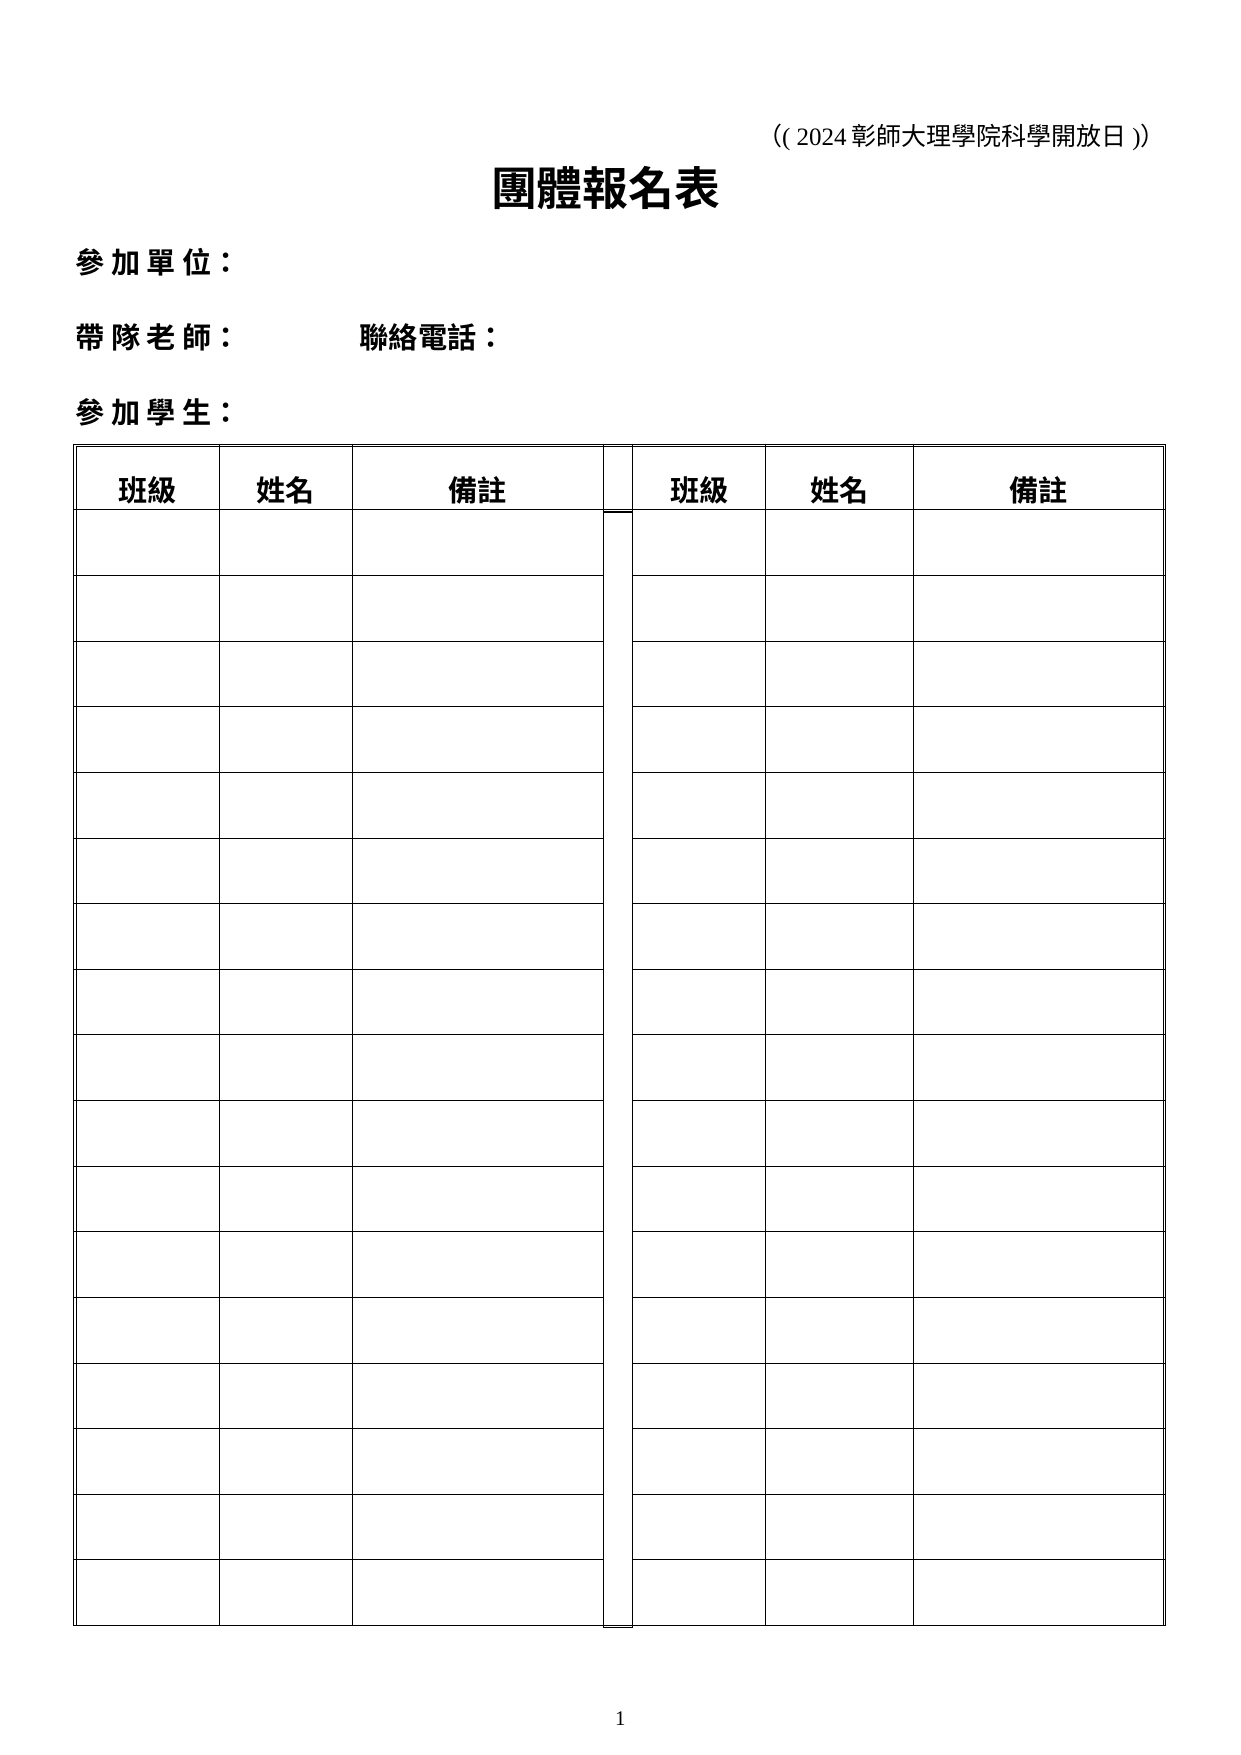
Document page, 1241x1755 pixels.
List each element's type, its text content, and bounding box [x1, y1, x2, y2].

table_cell [77, 904, 219, 969]
table_cell [766, 1101, 913, 1166]
table_cell [766, 1429, 913, 1494]
table_cell [604, 513, 632, 1625]
table_cell [914, 1298, 1163, 1362]
table_cell [633, 1035, 765, 1100]
text 團體報名表 [45, 152, 1165, 219]
table_cell [353, 839, 603, 903]
table_cell [914, 707, 1163, 772]
table_cell [353, 1298, 603, 1362]
text 帶 隊 老 師： 聯絡電話： [75, 294, 1165, 356]
table_cell [766, 1560, 913, 1625]
table_cell [914, 1364, 1163, 1428]
table_cell [220, 773, 352, 837]
table_cell [353, 707, 603, 772]
table_cell [766, 773, 913, 837]
table_cell [353, 1232, 603, 1297]
table_header 備註 [914, 447, 1163, 509]
table_cell [766, 707, 913, 772]
table_header 備註 [353, 447, 603, 509]
table_cell [914, 1232, 1163, 1297]
table_cell [633, 1232, 765, 1297]
table_cell [766, 1495, 913, 1559]
table_cell [766, 1364, 913, 1428]
table_cell [220, 1101, 352, 1166]
table_cell [220, 1560, 352, 1625]
table_cell [353, 970, 603, 1034]
table_cell [766, 1167, 913, 1231]
table_cell [633, 642, 765, 706]
table_cell [77, 1167, 219, 1231]
table_cell [766, 576, 913, 641]
text （( 2024彰師大理學院科學開放日 )） [45, 116, 1165, 152]
table_cell [77, 1035, 219, 1100]
text 參 加 學 生： [75, 369, 1165, 431]
table_cell [914, 1101, 1163, 1166]
table_cell [220, 576, 352, 641]
table_cell [77, 1429, 219, 1494]
table_cell [633, 1298, 765, 1362]
table_cell [220, 1232, 352, 1297]
table_header 姓名 [766, 447, 913, 509]
table_cell [220, 1167, 352, 1231]
table_cell [633, 773, 765, 837]
table_cell [220, 707, 352, 772]
table_cell [77, 1560, 219, 1625]
table_cell [353, 773, 603, 837]
table_cell [220, 970, 352, 1034]
table_cell [77, 1298, 219, 1362]
table_cell [77, 707, 219, 772]
table_cell [220, 1364, 352, 1428]
table_cell [914, 839, 1163, 903]
table_cell [766, 642, 913, 706]
table_header 班級 [633, 447, 765, 509]
text 參 加 單 位： [75, 219, 1165, 281]
table_cell [353, 1560, 603, 1625]
table_header [604, 447, 632, 509]
table_cell [77, 970, 219, 1034]
table_cell [353, 1035, 603, 1100]
table_cell [633, 576, 765, 641]
table_cell [633, 904, 765, 969]
table_cell [914, 904, 1163, 969]
table_cell [77, 773, 219, 837]
table_cell [353, 1495, 603, 1559]
table_cell [633, 707, 765, 772]
table_cell [633, 1429, 765, 1494]
table_cell [353, 1364, 603, 1428]
table_cell [633, 839, 765, 903]
table_cell [914, 970, 1163, 1034]
table_cell [220, 510, 352, 575]
table_cell [766, 904, 913, 969]
table_cell [353, 576, 603, 641]
table_cell [633, 1495, 765, 1559]
table_cell [220, 839, 352, 903]
table_cell [220, 642, 352, 706]
table_cell [220, 1429, 352, 1494]
table_cell [914, 1167, 1163, 1231]
table_cell [353, 510, 603, 575]
table_cell [766, 1035, 913, 1100]
table_cell [914, 1429, 1163, 1494]
table_cell [633, 970, 765, 1034]
table_cell [914, 576, 1163, 641]
table_cell [766, 970, 913, 1034]
table_cell [633, 1167, 765, 1231]
table_cell [77, 576, 219, 641]
table_cell [914, 773, 1163, 837]
table_cell [353, 1167, 603, 1231]
table_header 姓名 [220, 447, 352, 509]
table_cell [914, 642, 1163, 706]
table_cell [353, 642, 603, 706]
table_cell [633, 1364, 765, 1428]
table_cell [914, 1560, 1163, 1625]
table_cell [77, 1101, 219, 1166]
table_cell [220, 1035, 352, 1100]
table_cell [633, 1101, 765, 1166]
table_cell [633, 1560, 765, 1625]
table_cell [220, 1495, 352, 1559]
table_cell [914, 1035, 1163, 1100]
table_cell [633, 510, 765, 575]
table_cell [766, 839, 913, 903]
table_cell [766, 1232, 913, 1297]
table_cell [353, 1101, 603, 1166]
table_cell [353, 904, 603, 969]
table_cell [220, 904, 352, 969]
table_cell [77, 642, 219, 706]
table_cell [220, 1298, 352, 1362]
table_cell [77, 510, 219, 575]
table_cell [766, 510, 913, 575]
table_cell [914, 510, 1163, 575]
table_cell [77, 1232, 219, 1297]
table_cell [353, 1429, 603, 1494]
table_cell [77, 839, 219, 903]
table_header 班級 [77, 447, 219, 509]
table_cell [77, 1495, 219, 1559]
table_cell [914, 1495, 1163, 1559]
table_cell [77, 1364, 219, 1428]
table_cell [766, 1298, 913, 1362]
